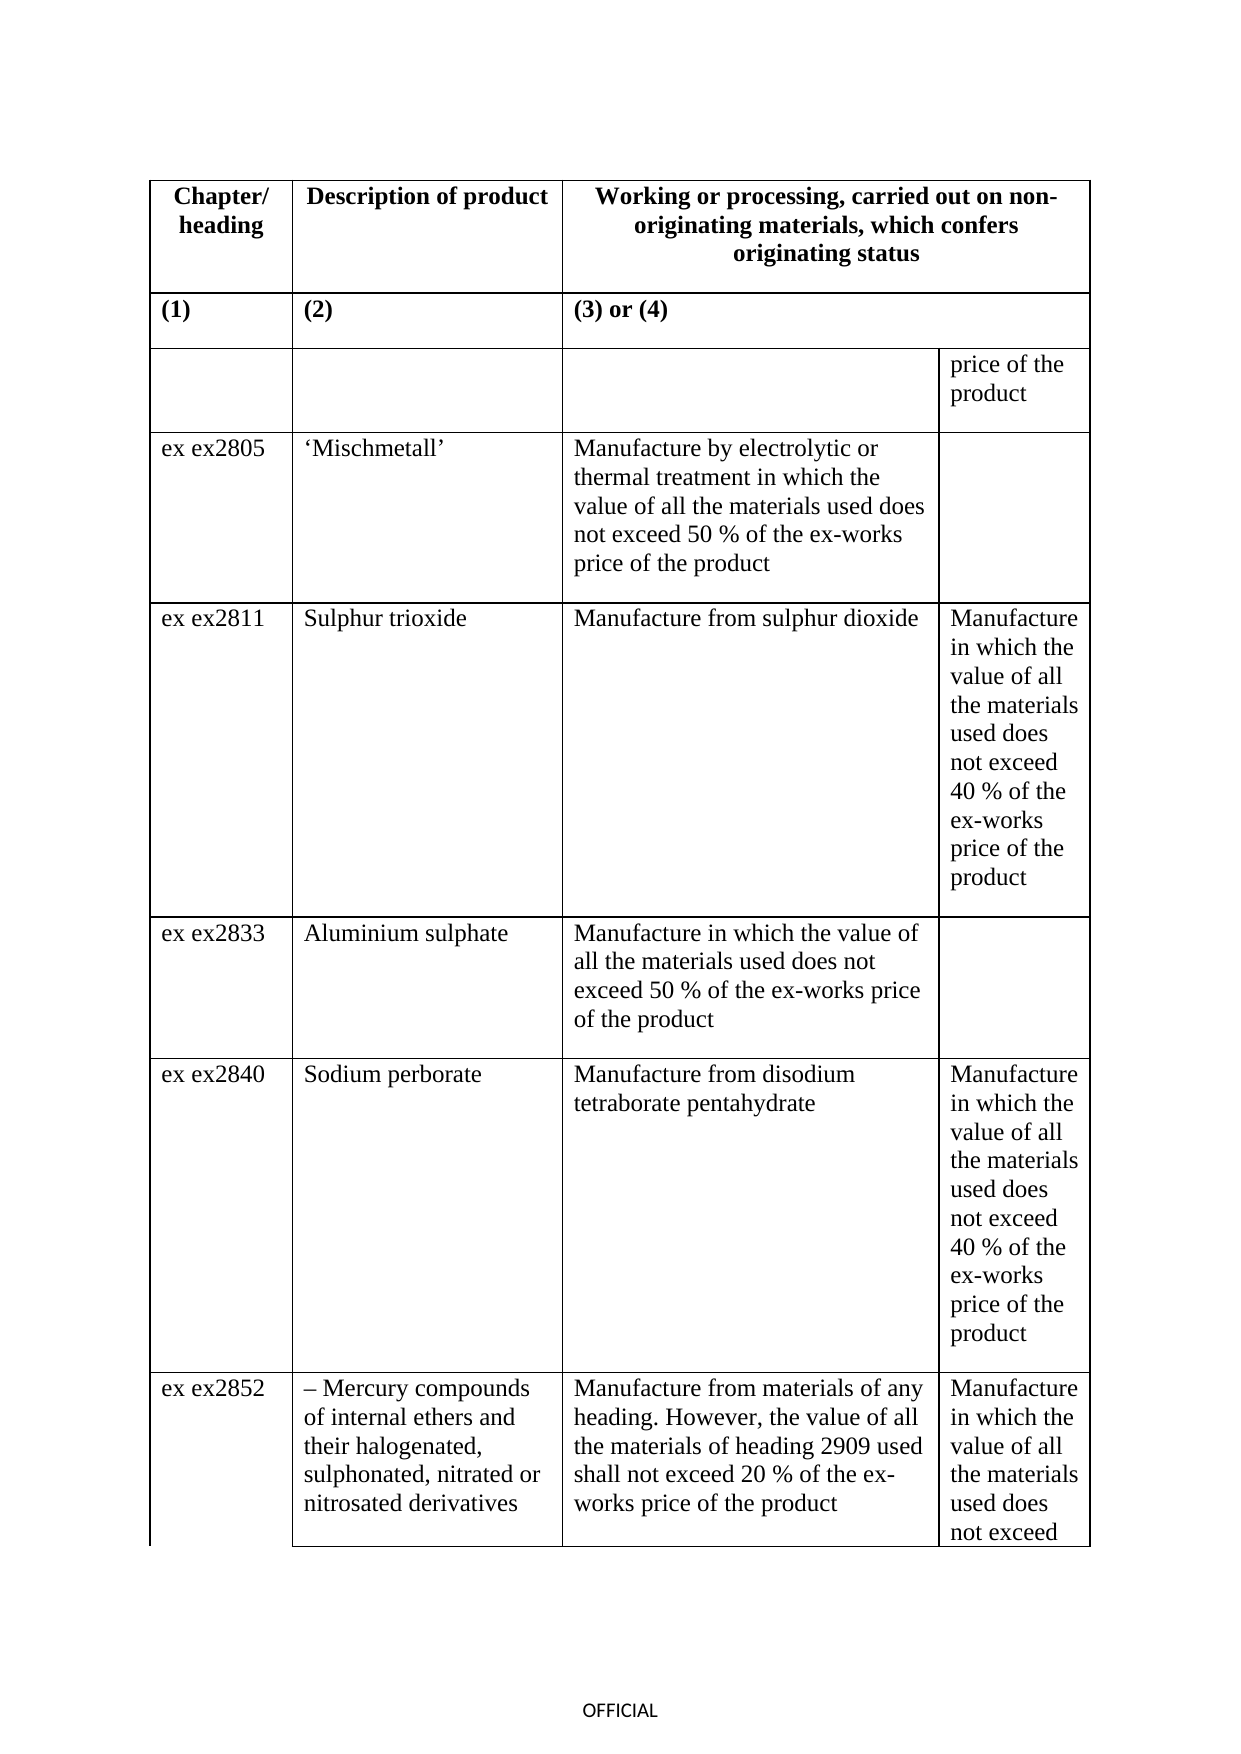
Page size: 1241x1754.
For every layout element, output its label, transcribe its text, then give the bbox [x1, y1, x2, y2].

table_cell [563, 349, 938, 432]
table_cell ex ex2852 [151, 1373, 292, 1546]
table_cell – Mercury compounds of internal ethers and their halogenated, sulphonated, nitrated or nitrosated derivatives [293, 1373, 562, 1546]
table_cell ex ex2840 [151, 1059, 292, 1372]
table_cell (3) or (4) [563, 294, 1089, 348]
table_cell Manufacture in which the value of all the materials used does not exceed 40 % of the ex-works price of the product [940, 604, 1089, 916]
table_cell [940, 918, 1089, 1058]
table_cell Aluminium sulphate [293, 918, 562, 1058]
table_cell [151, 349, 292, 432]
table_cell Manufacture in which the value of all the materials used does not exceed [940, 1373, 1089, 1546]
table_cell Manufacture by electrolytic or thermal treatment in which the value of all the materials used does not exceed 50 % of the ex-works price of the product [563, 433, 938, 602]
table_cell Sodium perborate [293, 1059, 562, 1372]
table_cell Manufacture from materials of any heading. However, the value of all the materials of heading 2909 used shall not exceed 20 % of the ex-works price of the product [563, 1373, 938, 1546]
table_cell Manufacture in which the value of all the materials used does not exceed 50 % of the ex-works price of the product [563, 918, 938, 1058]
table_cell (2) [293, 294, 562, 348]
table_cell Manufacture from disodium tetraborate pentahydrate [563, 1059, 938, 1372]
table_cell [940, 433, 1089, 602]
table_header Description of product [293, 181, 562, 292]
table_cell Manufacture from sulphur dioxide [563, 604, 938, 916]
table_cell price of the product [940, 349, 1089, 432]
table_cell (1) [151, 294, 292, 348]
table_cell ex ex2805 [151, 433, 292, 602]
table_cell ex ex2811 [151, 604, 292, 916]
table_cell ‘Mischmetall’ [293, 433, 562, 602]
table_cell Manufacture in which the value of all the materials used does not exceed 40 % of the ex-works price of the product [940, 1059, 1089, 1372]
table_cell Sulphur trioxide [293, 604, 562, 916]
table_cell ex ex2833 [151, 918, 292, 1058]
table_cell [293, 349, 562, 432]
table_header Working or processing, carried out on non-originating materials, which confers originating status [563, 181, 1089, 292]
table_header Chapter/ heading [151, 181, 292, 292]
